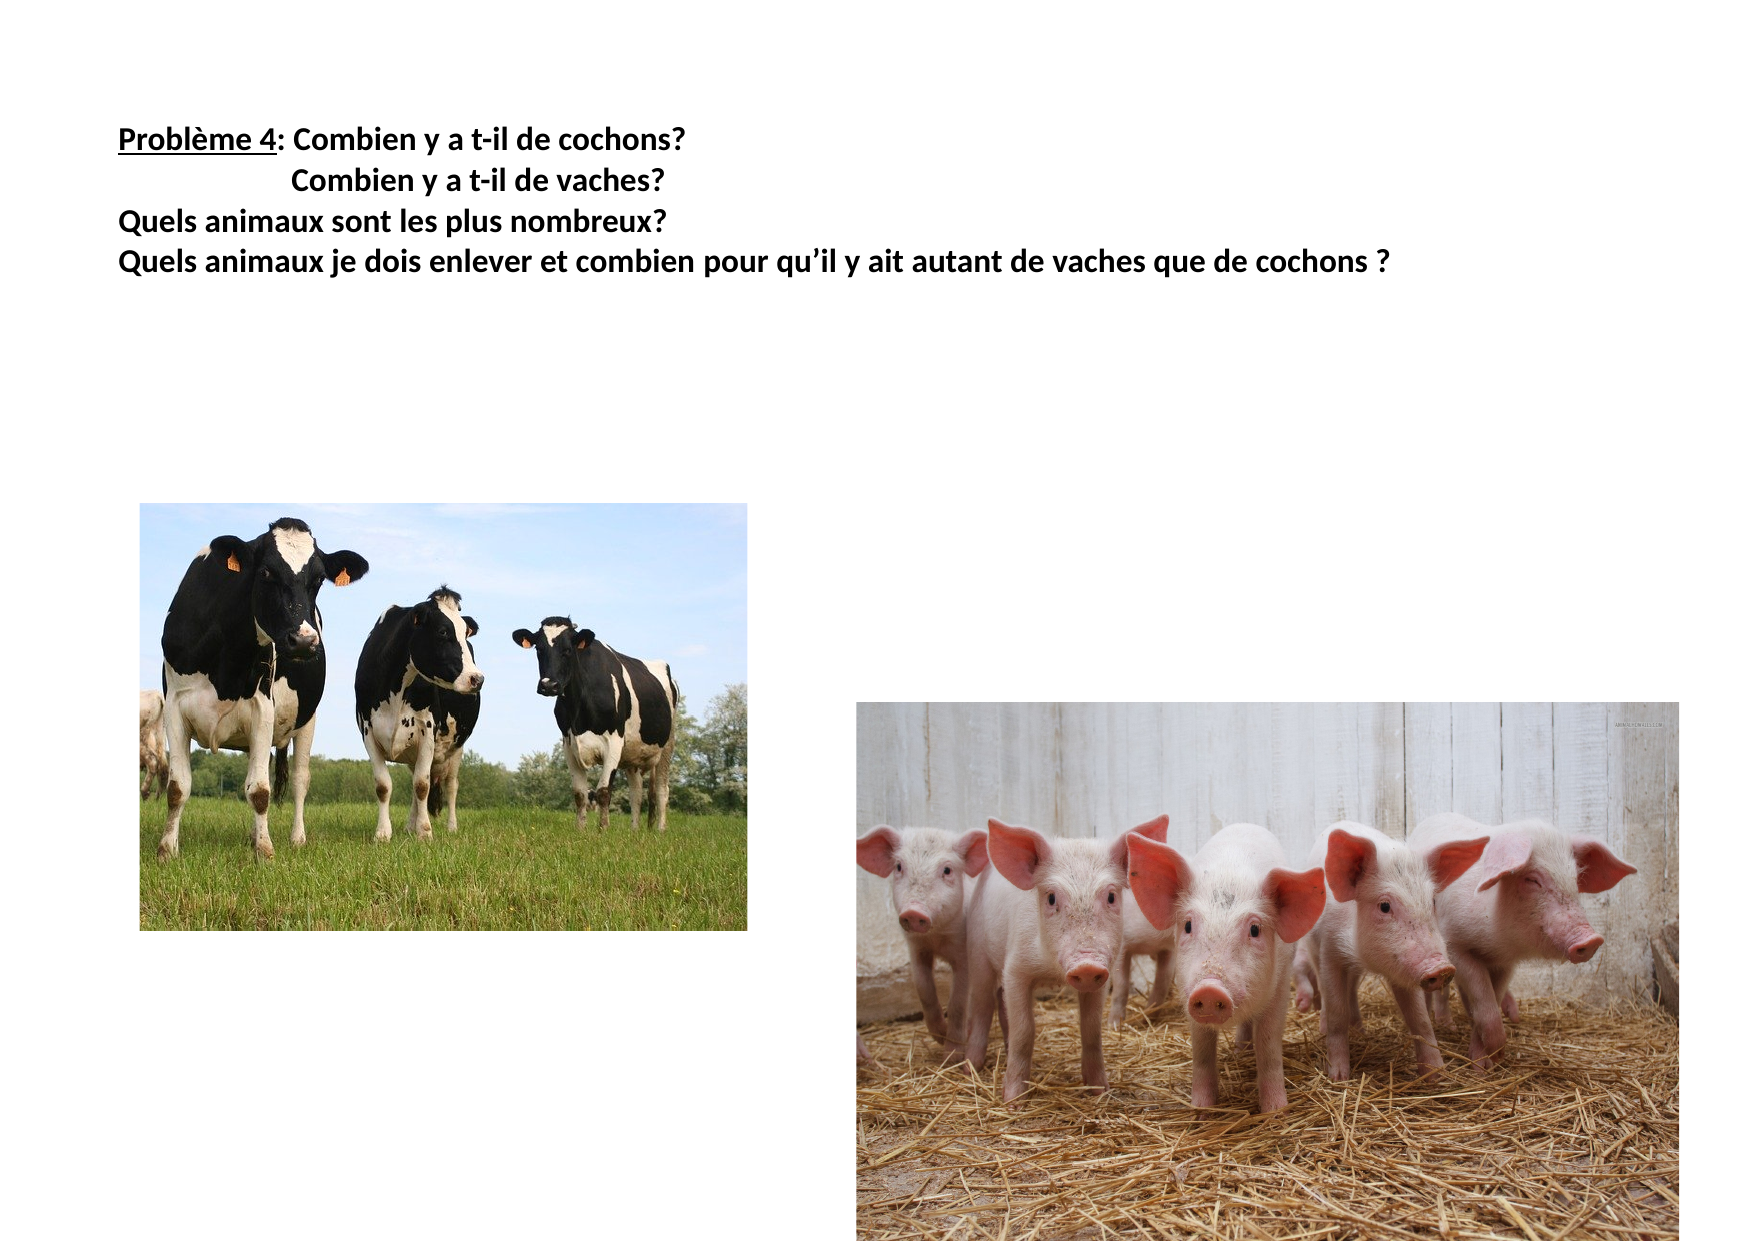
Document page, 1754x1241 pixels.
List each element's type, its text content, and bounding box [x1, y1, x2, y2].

text Problème 4: Combien y a t-il de cochons? [118, 118, 1636, 159]
text Quels animaux sont les plus nombreux? [118, 199, 1636, 240]
picture [139, 503, 748, 931]
picture [856, 702, 1680, 1241]
text Quels animaux je dois enlever et combien pour qu’il y ait autant de vaches que de cochons ? [118, 240, 1636, 281]
text Combien y a t-il de vaches? [118, 159, 1636, 199]
